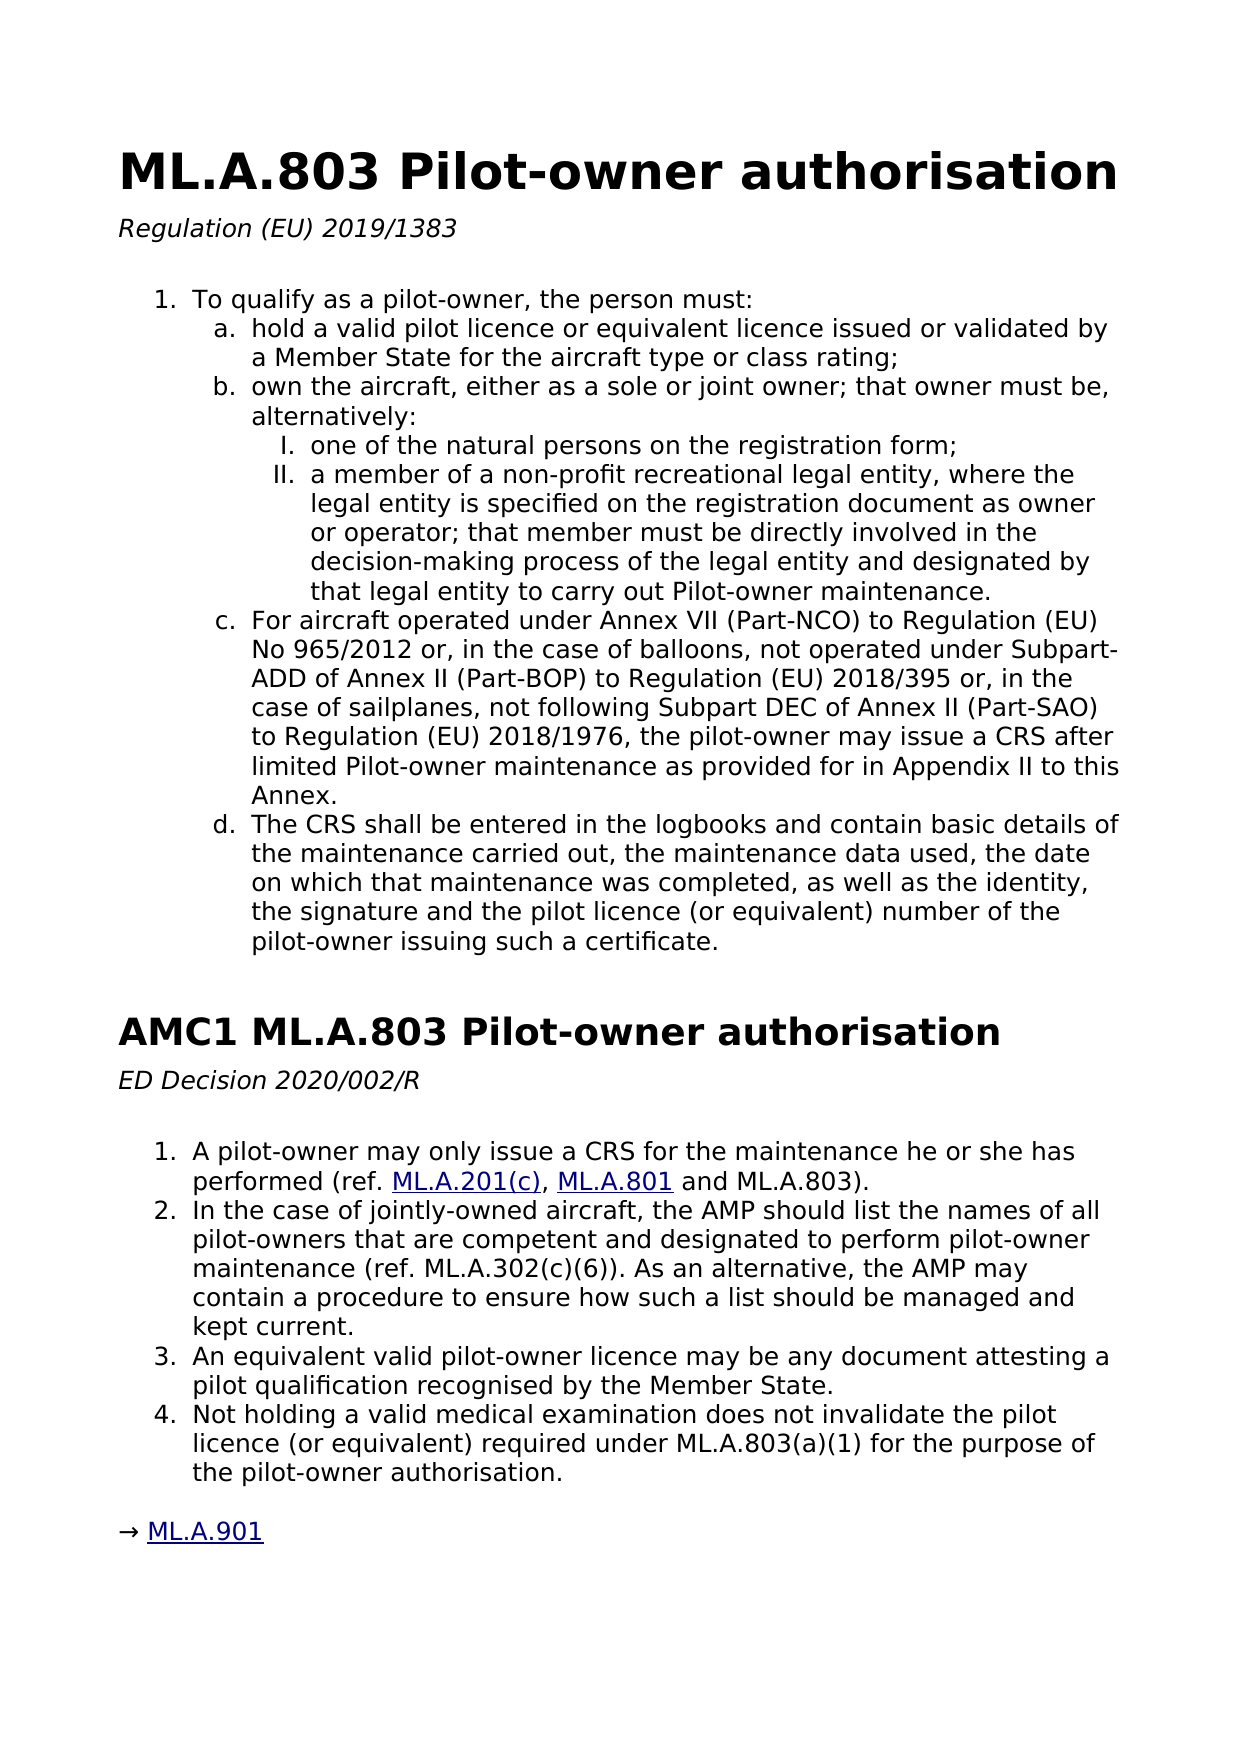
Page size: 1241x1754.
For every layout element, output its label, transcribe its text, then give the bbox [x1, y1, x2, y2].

text Regulation (EU) 2019/1383 [118, 214, 1122, 243]
list Not holding a valid medical examination does not invalidate the pilot licence (or equivalent) required under ML.A.803(a)(1) for the purpose of the pilot-owner authorisation. [177, 1400, 1122, 1488]
list The CRS shall be entered in the logbooks and contain basic details of the maintenance carried out, the maintenance data used, the date on which that maintenance was completed, as well as the identity, the signature and the pilot licence (or equivalent) number of the pilot-owner issuing such a certificate. [236, 810, 1122, 956]
subtitle AMC1 ML.A.803 Pilot-owner authorisation [118, 1010, 1122, 1054]
list hold a valid pilot licence or equivalent licence issued or validated by a Member State for the aircraft type or class rating; [236, 314, 1122, 372]
list A pilot-owner may only issue a CRS for the maintenance he or she has performed (ref. ML.A.201(c), ML.A.801 and ML.A.803). [177, 1138, 1122, 1196]
text → ML.A.901 [118, 1517, 1122, 1546]
list own the aircraft, either as a sole or joint owner; that owner must be, alternatively: [236, 372, 1122, 431]
text ED Decision 2020/002/R [118, 1066, 1122, 1096]
list An equivalent valid pilot-owner licence may be any document attesting a pilot qualification recognised by the Member State. [177, 1342, 1122, 1400]
list For aircraft operated under Annex VII (Part-NCO) to Regulation (EU) No 965/2012 or, in the case of balloons, not operated under Subpart-ADD of Annex II (Part-BOP) to Regulation (EU) 2018/395 or, in the case of sailplanes, not following Subpart DEC of Annex II (Part-SAO) to Regulation (EU) 2018/1976, the pilot-owner may issue a CRS after limited Pilot-owner maintenance as provided for in Appendix II to this Annex. [236, 606, 1122, 810]
list In the case of jointly-owned aircraft, the AMP should list the names of all pilot-owners that are competent and designated to perform pilot-owner maintenance (ref. ML.A.302(c)(6)). As an alternative, the AMP may contain a procedure to ensure how such a list should be managed and kept current. [177, 1196, 1122, 1342]
list a member of a non-profit recreational legal entity, where the legal entity is specified on the registration document as owner or operator; that member must be directly involved in the decision-making process of the legal entity and designated by that legal entity to carry out Pilot-owner maintenance. [295, 460, 1122, 606]
subtitle ML.A.803 Pilot-owner authorisation [118, 143, 1122, 201]
list one of the natural persons on the registration form; [295, 431, 1122, 460]
list To qualify as a pilot-owner, the person must: [177, 285, 1122, 314]
